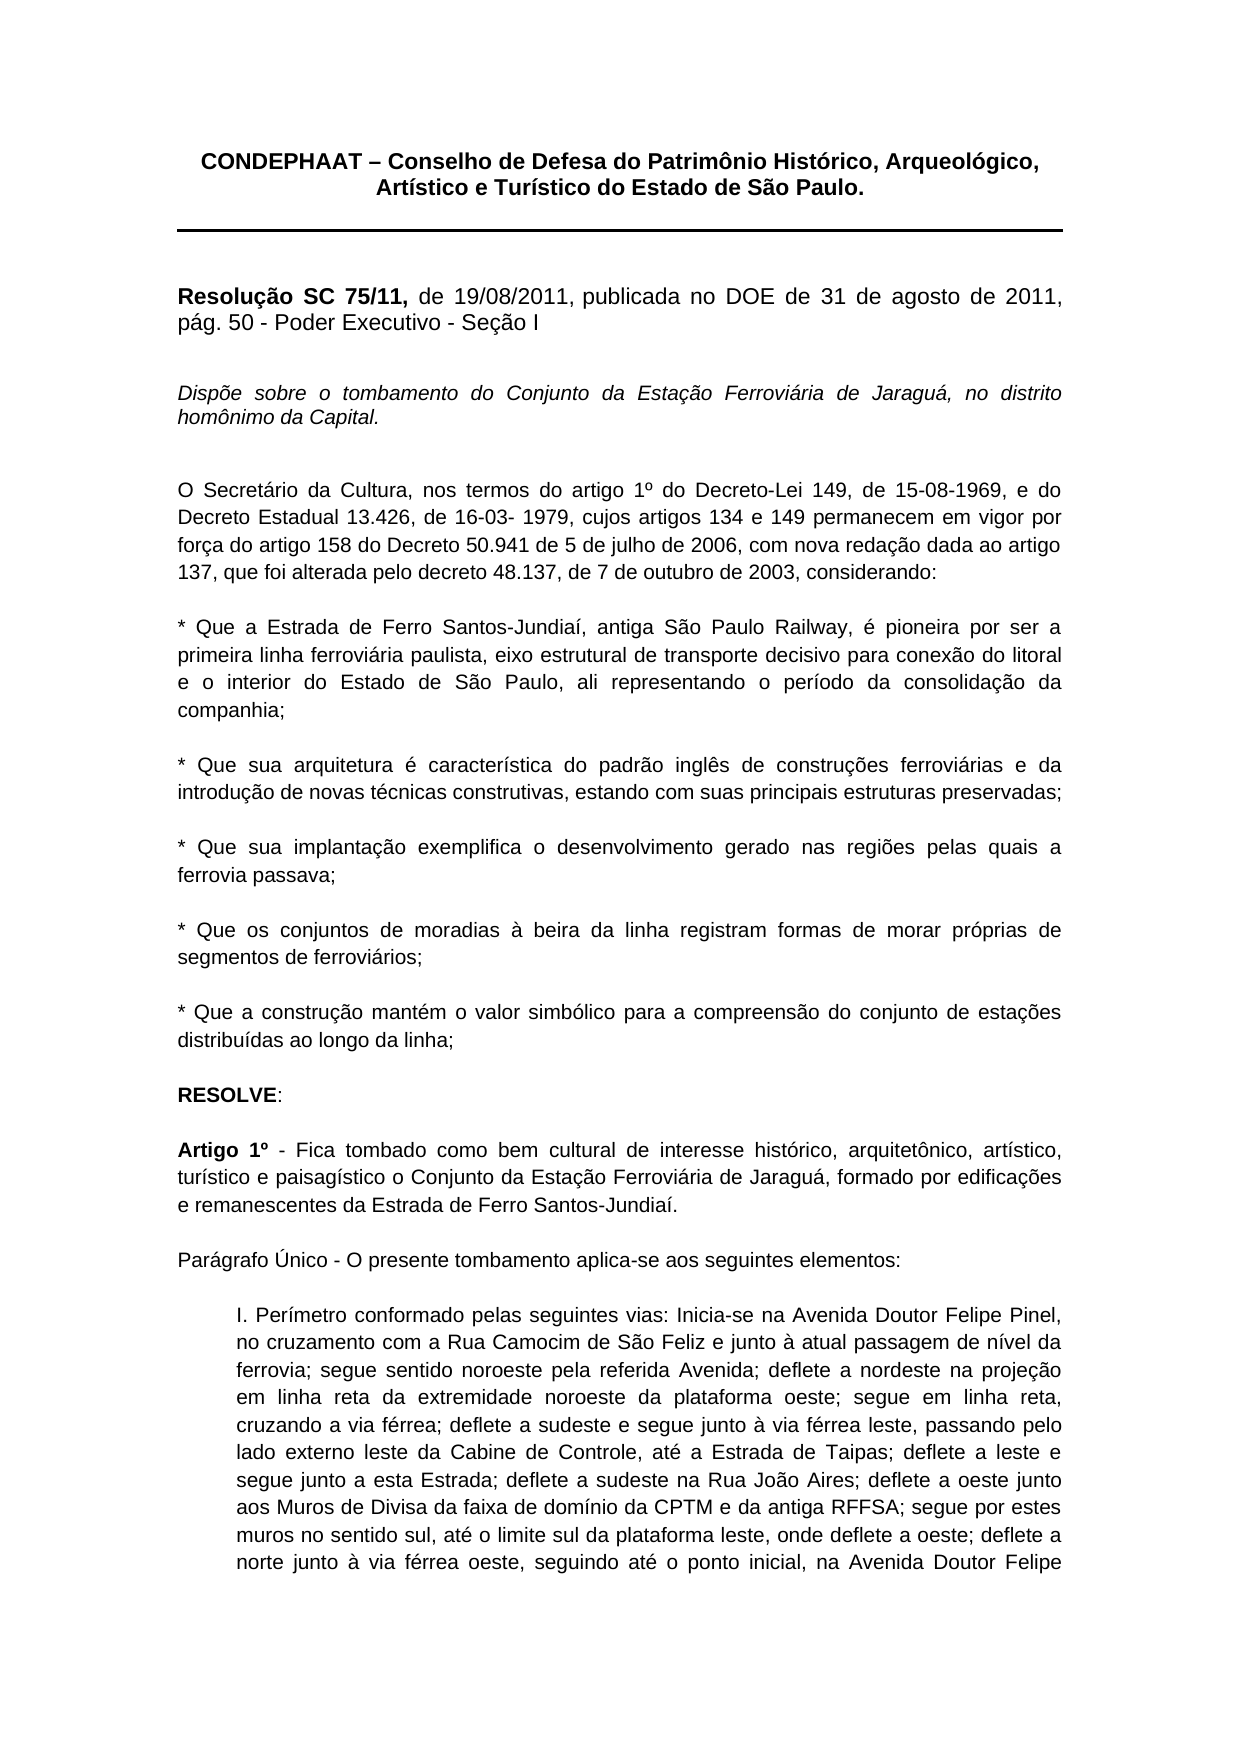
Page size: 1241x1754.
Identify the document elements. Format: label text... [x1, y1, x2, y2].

text Resolução SC 75/11, de 19/08/2011, publicada no DOE de 31 de agosto de 2011, pág. 50 - Poder Executivo - Seção I [177, 283, 1063, 336]
text O Secretário da Cultura, nos termos do artigo 1º do Decreto-Lei 149, de 15-08-1969, e do Decreto Estadual 13.426, de 16-03- 1979, cujos artigos 134 e 149 permanecem em vigor por força do artigo 158 do Decreto 50.941 de 5 de julho de 2006, com nova redação dada ao artigo 137, que foi alterada pelo decreto 48.137, de 7 de outubro de 2003, considerando: [177, 477, 1063, 584]
text * Que a Estrada de Ferro Santos-Jundiaí, antiga São Paulo Railway, é pioneira por ser a primeira linha ferroviária paulista, eixo estrutural de transporte decisivo para conexão do litoral e o interior do Estado de São Paulo, ali representando o período da consolidação da companhia; [177, 615, 1063, 721]
text I. Perímetro conformado pelas seguintes vias: Inicia-se na Avenida Doutor Felipe Pinel, no cruzamento com a Rua Camocim de São Feliz e junto à atual passagem de nível da ferrovia; segue sentido noroeste pela referida Avenida; deflete a nordeste na projeção em linha reta da extremidade noroeste da plataforma oeste; segue em linha reta, cruzando a via férrea; deflete a sudeste e segue junto à via férrea leste, passando pelo lado externo leste da Cabine de Controle, até a Estrada de Taipas; deflete a leste e segue junto a esta Estrada; deflete a sudeste na Rua João Aires; deflete a oeste junto aos Muros de Divisa da faixa de domínio da CPTM e da antiga RFFSA; segue por estes muros no sentido sul, até o limite sul da plataforma leste, onde deflete a oeste; deflete a norte junto à via férrea oeste, seguindo até o ponto inicial, na Avenida Doutor Felipe [236, 1302, 1063, 1574]
text Parágrafo Único - O presente tombamento aplica-se aos seguintes elementos: [177, 1247, 1063, 1271]
text CONDEPHAAT – Conselho de Defesa do Patrimônio Histórico, Arqueológico, Artístico e Turístico do Estado de São Paulo. [177, 148, 1063, 200]
text Dispõe sobre o tombamento do Conjunto da Estação Ferroviária de Jaraguá, no distrito homônimo da Capital. [177, 381, 1063, 428]
text * Que sua arquitetura é característica do padrão inglês de construções ferroviárias e da introdução de novas técnicas construtivas, estando com suas principais estruturas preservadas; [177, 752, 1063, 804]
text Artigo 1º - Fica tombado como bem cultural de interesse histórico, arquitetônico, artístico, turístico e paisagístico o Conjunto da Estação Ferroviária de Jaraguá, formado por edificações e remanescentes da Estrada de Ferro Santos-Jundiaí. [177, 1137, 1063, 1216]
text * Que os conjuntos de moradias à beira da linha registram formas de morar próprias de segmentos de ferroviários; [177, 917, 1063, 969]
text RESOLVE: [177, 1082, 1063, 1106]
text * Que a construção mantém o valor simbólico para a compreensão do conjunto de estações distribuídas ao longo da linha; [177, 1000, 1063, 1051]
text * Que sua implantação exemplifica o desenvolvimento gerado nas regiões pelas quais a ferrovia passava; [177, 835, 1063, 886]
